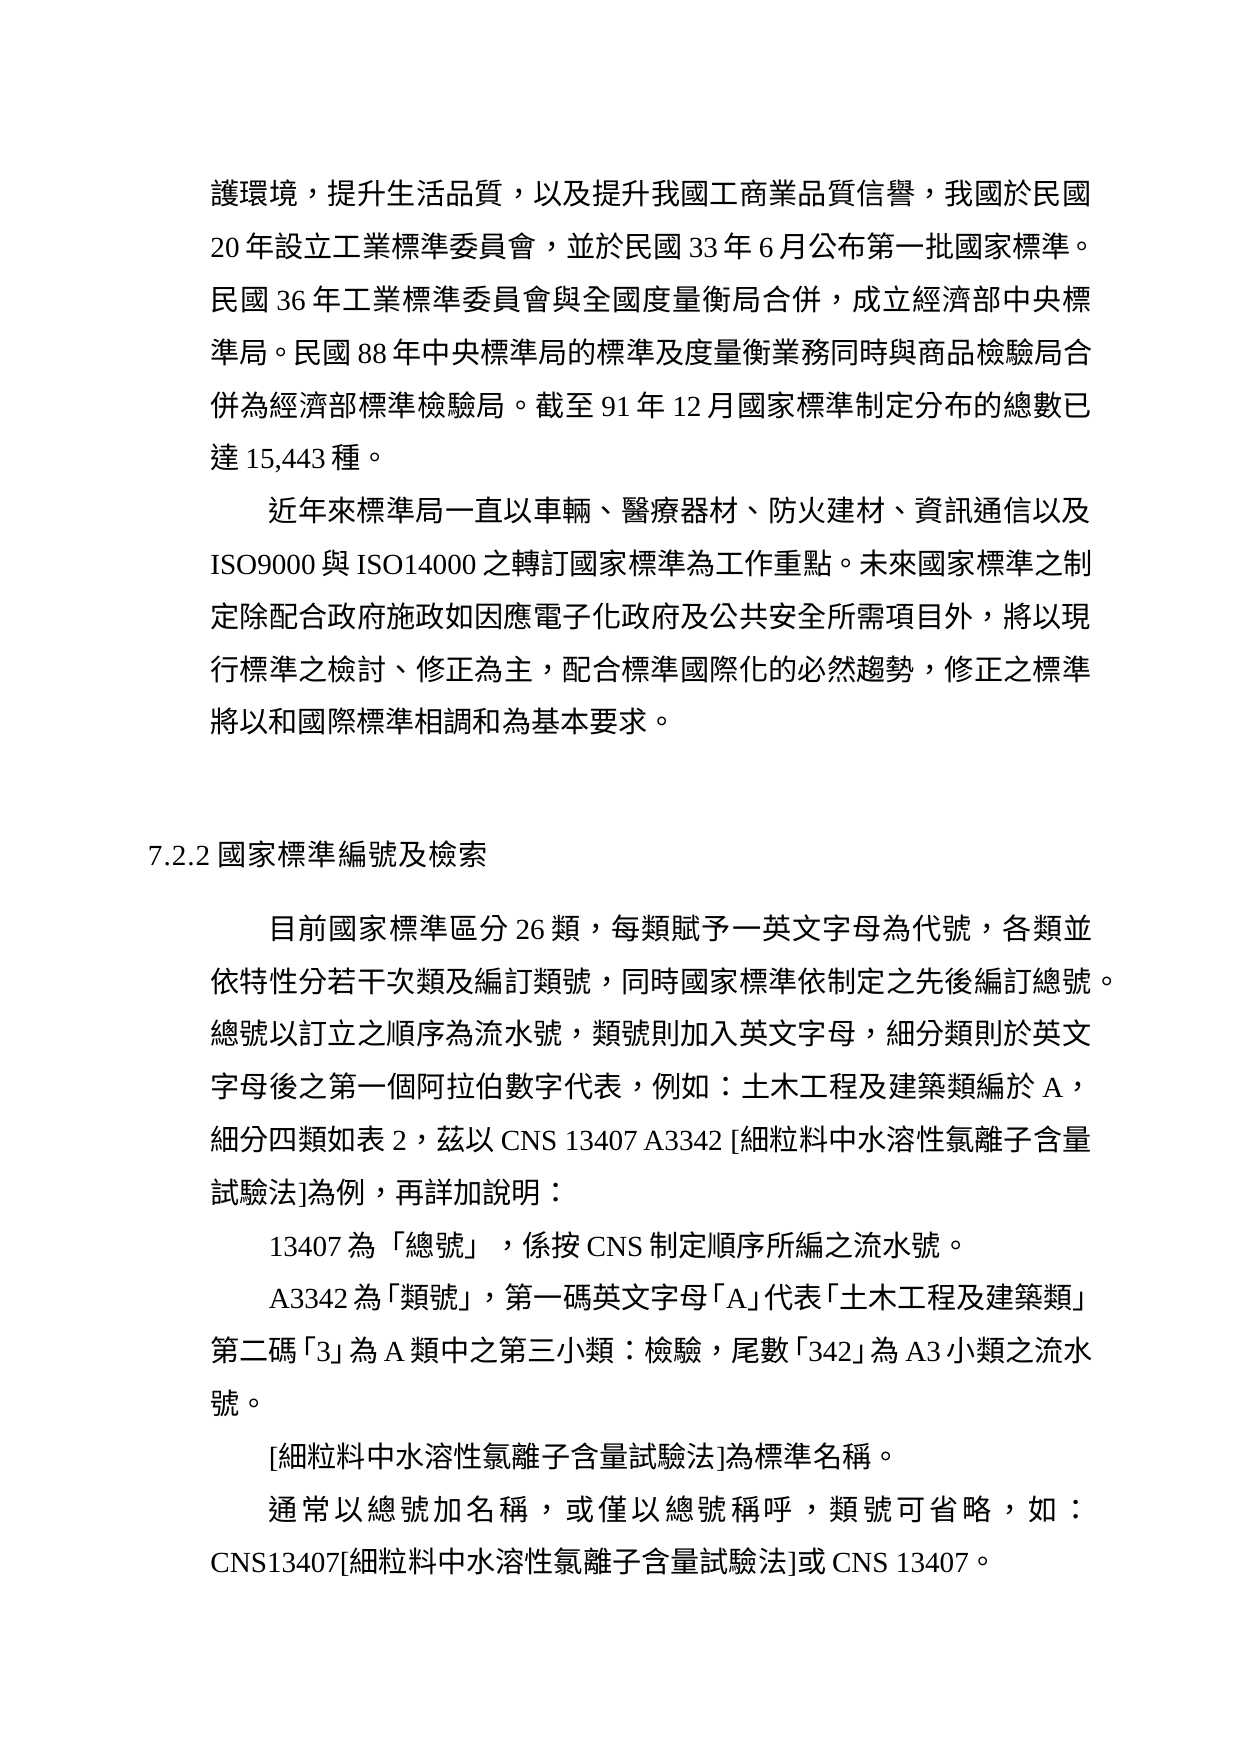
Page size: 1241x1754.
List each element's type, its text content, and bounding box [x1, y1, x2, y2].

text 13407為「總號」，係按CNS制定順序所編之流水號。 [210, 1222, 1092, 1264]
text 近年來標準局一直以車輛、醫療器材、防火建材、資訊通信以及ISO9000與ISO14000之轉訂國家標準為工作重點。未來國家標準之制定除配合政府施政如因應電子化政府及公共安全所需項目外，將以現行標準之檢討、修正為主，配合標準國際化的必然趨勢，修正之標準將以和國際標準相調和為基本要求。 [210, 488, 1092, 741]
text 目前國家標準區分26類，每類賦予一英文字母為代號，各類並依特性分若干次類及編訂類號，同時國家標準依制定之先後編訂總號。總號以訂立之順序為流水號，類號則加入英文字母，細分類則於英文字母後之第一個阿拉伯數字代表，例如：土木工程及建築類編於A，細分四類如表2，茲以CNS 13407 A3342 [細粒料中水溶性氯離子含量試驗法]為例，再詳加說明： [210, 905, 1092, 1212]
text [細粒料中水溶性氯離子含量試驗法]為標準名稱。 [210, 1433, 1092, 1476]
text 通常以總號加名稱，或僅以總號稱呼，類號可省略，如：CNS13407[細粒料中水溶性氯離子含量試驗法]或CNS 13407。 [210, 1486, 1092, 1581]
text A3342為「類號」，第一碼英文字母「A」代表「土木工程及建築類」，第二碼「3」為A類中之第三小類：檢驗，尾數「342」為A3小類之流水號。 [210, 1275, 1092, 1423]
subtitle 7.2.2國家標準編號及檢索 [148, 831, 1092, 874]
text 為建立工商業公平交易之基準，保護消費者權益，消除貿易障礙，並經由標準化，使產品具互換性，以提升工業生產效益，進而協助保護環境，提升生活品質，以及提升我國工商業品質信譽，我國於民國20年設立工業標準委員會，並於民國33年6月公布第一批國家標準。民國36年工業標準委員會與全國度量衡局合併，成立經濟部中央標準局。民國88年中央標準局的標準及度量衡業務同時與商品檢驗局合併為經濟部標準檢驗局。截至91年12月國家標準制定分布的總數已達15,443種。 [210, 171, 1092, 477]
